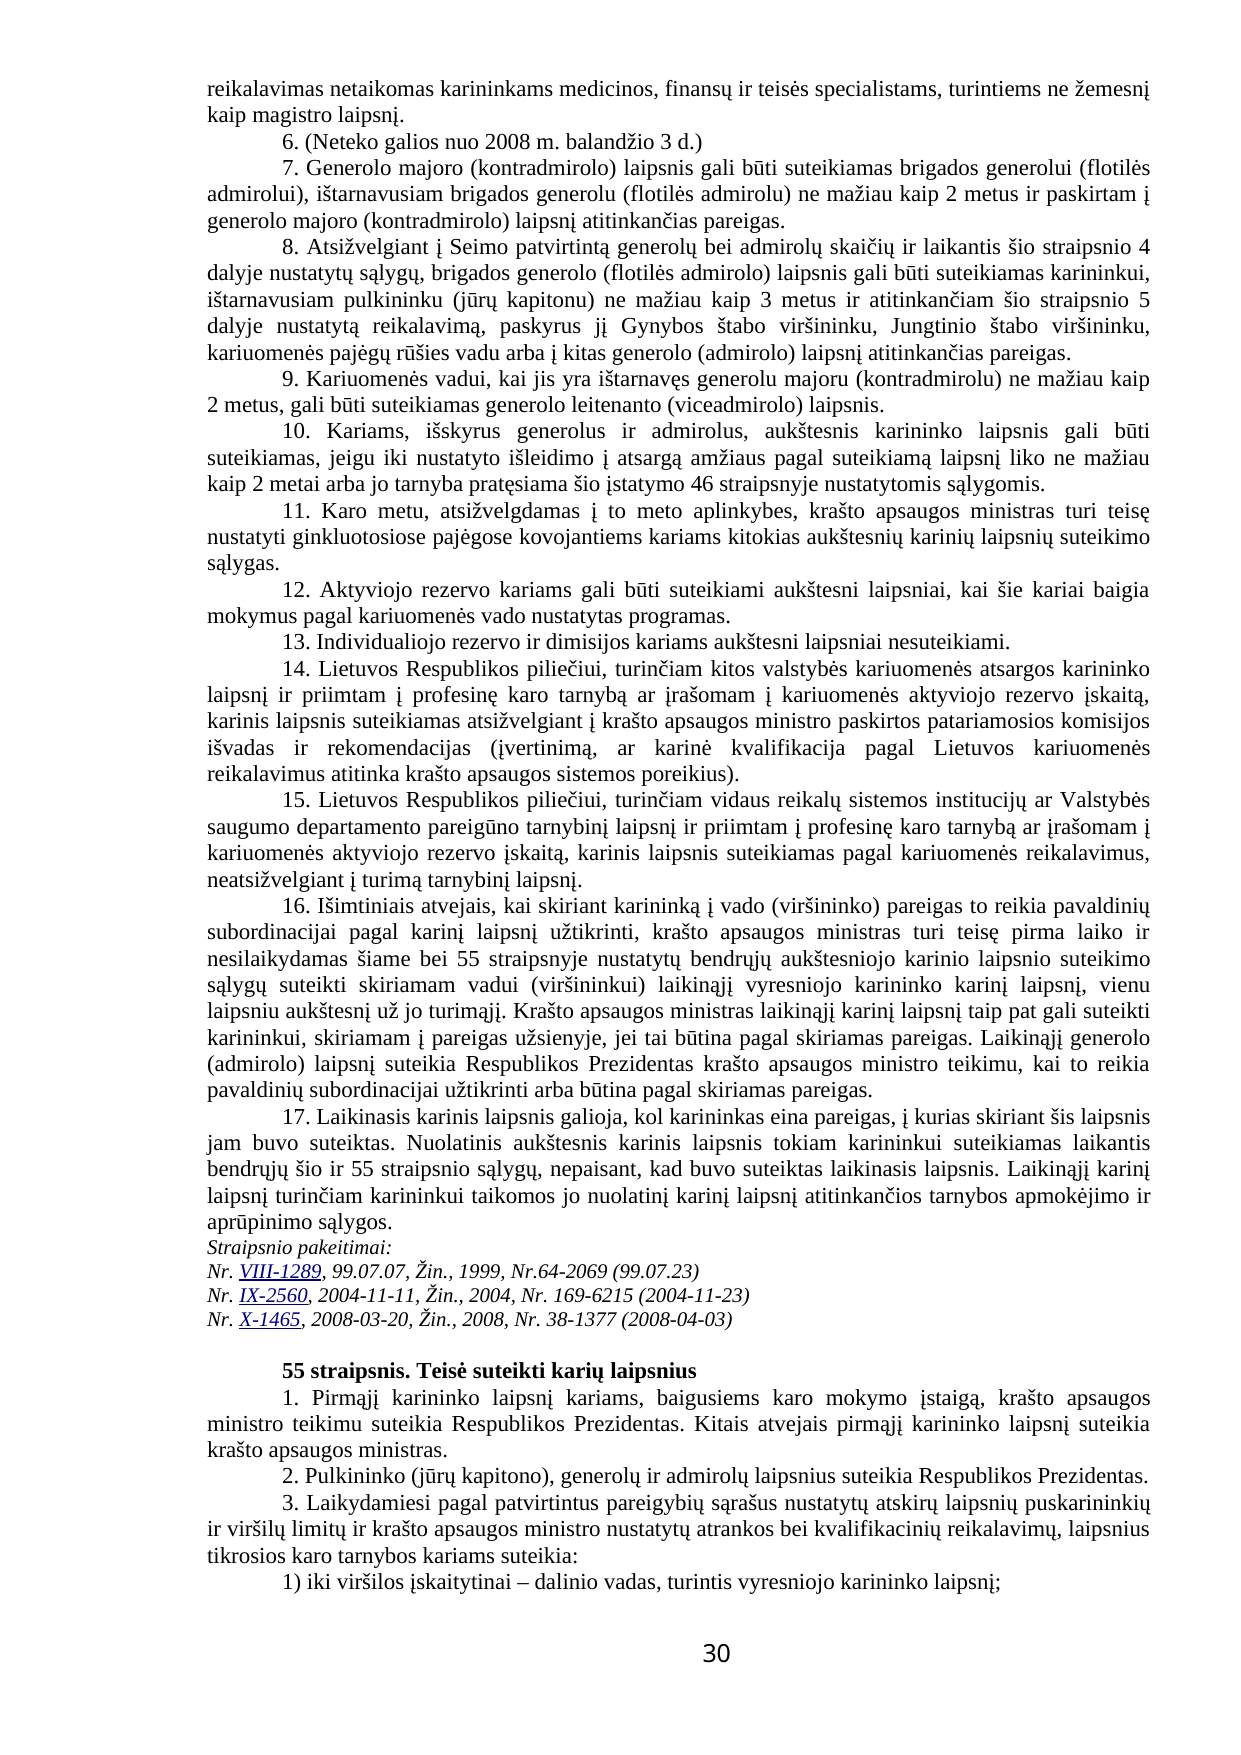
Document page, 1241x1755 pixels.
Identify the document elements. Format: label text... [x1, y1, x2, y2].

text 2. Pulkininko (jūrų kapitono), generolų ir admirolų laipsnius suteikia Respublikos Prezidentas. [207, 1463, 1152, 1489]
text 9. Kariuomenės vadui, kai jis yra ištarnavęs generolu majoru (kontradmirolu) ne mažiau kaip 2 metus, gali būti suteikiamas generolo leitenanto (viceadmirolo) laipsnis. [207, 365, 1152, 418]
text 1) iki viršilos įskaitytinai – dalinio vadas, turintis vyresniojo karininko laipsnį; [207, 1568, 1152, 1594]
text reikalavimas netaikomas karininkams medicinos, finansų ir teisės specialistams, turintiems ne žemesnį kaip magistro laipsnį. [207, 75, 1152, 128]
text 7. Generolo majoro (kontradmirolo) laipsnis gali būti suteikiamas brigados generolui (flotilės admirolui), ištarnavusiam brigados generolu (flotilės admirolu) ne mažiau kaip 2 metus ir paskirtam į generolo majoro (kontradmirolo) laipsnį atitinkančias pareigas. [207, 154, 1152, 233]
text 10. Kariams, išskyrus generolus ir admirolus, aukštesnis karininko laipsnis gali būti suteikiamas, jeigu iki nustatyto išleidimo į atsargą amžiaus pagal suteikiamą laipsnį liko ne mažiau kaip 2 metai arba jo tarnyba pratęsiama šio įstatymo 46 straipsnyje nustatytomis sąlygomis. [207, 418, 1152, 497]
text 15. Lietuvos Respublikos piliečiui, turinčiam vidaus reikalų sistemos institucijų ar Valstybės saugumo departamento pareigūno tarnybinį laipsnį ir priimtam į profesinę karo tarnybą ar įrašomam į kariuomenės aktyviojo rezervo įskaitą, karinis laipsnis suteikiamas pagal kariuomenės reikalavimus, neatsižvelgiant į turimą tarnybinį laipsnį. [207, 787, 1152, 892]
text 16. Išimtiniais atvejais, kai skiriant karininką į vado (viršininko) pareigas to reikia pavaldinių subordinacijai pagal karinį laipsnį užtikrinti, krašto apsaugos ministras turi teisę pirma laiko ir nesilaikydamas šiame bei 55 straipsnyje nustatytų bendrųjų aukštesniojo karinio laipsnio suteikimo sąlygų suteikti skiriamam vadui (viršininkui) laikinąjį vyresniojo karininko karinį laipsnį, vienu laipsniu aukštesnį už jo turimąjį. Krašto apsaugos ministras laikinąjį karinį laipsnį taip pat gali suteikti karininkui, skiriamam į pareigas užsienyje, jei tai būtina pagal skiriamas pareigas. Laikinąjį generolo (admirolo) laipsnį suteikia Respublikos Prezidentas krašto apsaugos ministro teikimu, kai to reikia pavaldinių subordinacijai užtikrinti arba būtina pagal skiriamas pareigas. [207, 892, 1152, 1103]
text 13. Individualiojo rezervo ir dimisijos kariams aukštesni laipsniai nesuteikiami. [207, 628, 1152, 655]
text 55 straipsnis. Teisė suteikti karių laipsnius [207, 1357, 1152, 1383]
text 12. Aktyviojo rezervo kariams gali būti suteikiami aukštesni laipsniai, kai šie kariai baigia mokymus pagal kariuomenės vado nustatytas programas. [207, 576, 1152, 628]
text 11. Karo metu, atsižvelgdamas į to meto aplinkybes, krašto apsaugos ministras turi teisę nustatyti ginkluotosiose pajėgose kovojantiems kariams kitokias aukštesnių karinių laipsnių suteikimo sąlygas. [207, 497, 1152, 576]
text 17. Laikinasis karinis laipsnis galioja, kol karininkas eina pareigas, į kurias skiriant šis laipsnis jam buvo suteiktas. Nuolatinis aukštesnis karinis laipsnis tokiam karininkui suteikiamas laikantis bendrųjų šio ir 55 straipsnio sąlygų, nepaisant, kad buvo suteiktas laikinasis laipsnis. Laikinąjį karinį laipsnį turinčiam karininkui taikomos jo nuolatinį karinį laipsnį atitinkančios tarnybos apmokėjimo ir aprūpinimo sąlygos. [207, 1103, 1152, 1234]
text Nr. IX-2560, 2004-11-11, Žin., 2004, Nr. 169-6215 (2004-11-23) [207, 1283, 1152, 1307]
text Nr. VIII-1289, 99.07.07, Žin., 1999, Nr.64-2069 (99.07.23) [207, 1259, 1152, 1283]
text Straipsnio pakeitimai: [207, 1234, 1152, 1259]
text 3. Laikydamiesi pagal patvirtintus pareigybių sąrašus nustatytų atskirų laipsnių puskarininkių ir viršilų limitų ir krašto apsaugos ministro nustatytų atrankos bei kvalifikacinių reikalavimų, laipsnius tikrosios karo tarnybos kariams suteikia: [207, 1489, 1152, 1568]
text 8. Atsižvelgiant į Seimo patvirtintą generolų bei admirolų skaičių ir laikantis šio straipsnio 4 dalyje nustatytų sąlygų, brigados generolo (flotilės admirolo) laipsnis gali būti suteikiamas karininkui, ištarnavusiam pulkininku (jūrų kapitonu) ne mažiau kaip 3 metus ir atitinkančiam šio straipsnio 5 dalyje nustatytą reikalavimą, paskyrus jį Gynybos štabo viršininku, Jungtinio štabo viršininku, kariuomenės pajėgų rūšies vadu arba į kitas generolo (admirolo) laipsnį atitinkančias pareigas. [207, 233, 1152, 365]
text 1. Pirmąjį karininko laipsnį kariams, baigusiems karo mokymo įstaigą, krašto apsaugos ministro teikimu suteikia Respublikos Prezidentas. Kitais atvejais pirmąjį karininko laipsnį suteikia krašto apsaugos ministras. [207, 1383, 1152, 1463]
text 6. (Neteko galios nuo 2008 m. balandžio 3 d.) [207, 128, 1152, 154]
text 14. Lietuvos Respublikos piliečiui, turinčiam kitos valstybės kariuomenės atsargos karininko laipsnį ir priimtam į profesinę karo tarnybą ar įrašomam į kariuomenės aktyviojo rezervo įskaitą, karinis laipsnis suteikiamas atsižvelgiant į krašto apsaugos ministro paskirtos patariamosios komisijos išvadas ir rekomendacijas (įvertinimą, ar karinė kvalifikacija pagal Lietuvos kariuomenės reikalavimus atitinka krašto apsaugos sistemos poreikius). [207, 655, 1152, 787]
text Nr. X-1465, 2008-03-20, Žin., 2008, Nr. 38-1377 (2008-04-03) [207, 1307, 1152, 1331]
